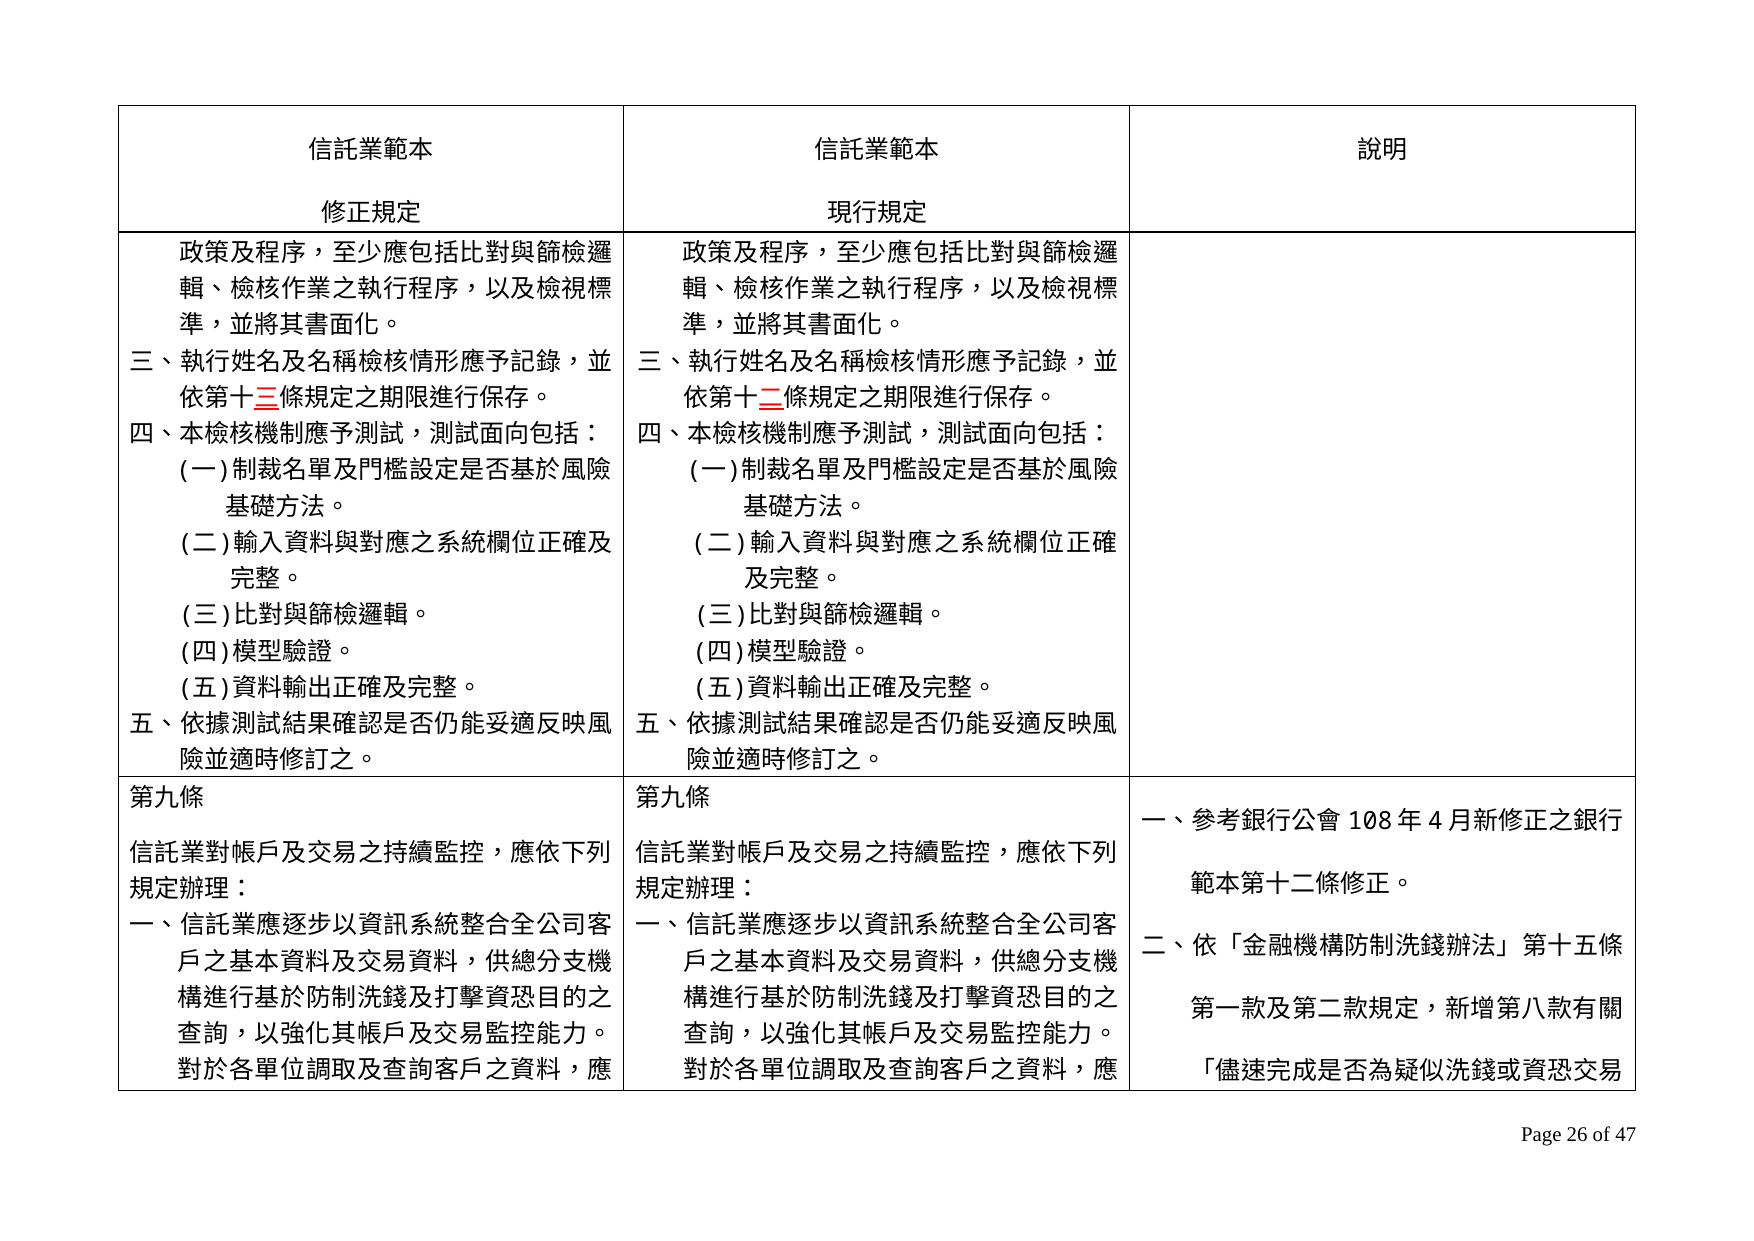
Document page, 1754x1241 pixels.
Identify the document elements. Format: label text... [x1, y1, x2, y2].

table_cell 一、參考銀行公會108年4月新修正之銀行範本第十二條修正。 二、依「金融機構防制洗錢辦法」第十五條第一款及第二款規定，新增第八款有關「儘速完成是否為疑似洗錢或資恐交易 [1130, 777, 1635, 1090]
table_cell 第九條 信託業對帳戶及交易之持續監控，應依下列規定辦理： 一、信託業應逐步以資訊系統整合全公司客戶之基本資料及交易資料，供總分支機構進行基於防制洗錢及打擊資恐目的之查詢，以強化其帳戶及交易監控能力。對於各單位調取及查詢客戶之資料，應 [119, 777, 623, 1090]
table_cell 第九條 信託業對帳戶及交易之持續監控，應依下列規定辦理： 一、信託業應逐步以資訊系統整合全公司客戶之基本資料及交易資料，供總分支機構進行基於防制洗錢及打擊資恐目的之查詢，以強化其帳戶及交易監控能力。對於各單位調取及查詢客戶之資料，應 [624, 777, 1129, 1090]
table_cell [1130, 233, 1635, 776]
table_header 說明 [1130, 106, 1635, 231]
table_cell 政策及程序，至少應包括比對與篩檢邏輯、檢核作業之執行程序，以及檢視標準，並將其書面化。 三、執行姓名及名稱檢核情形應予記錄，並依第十二條規定之期限進行保存。 四、本檢核機制應予測試，測試面向包括： (一)制裁名單及門檻設定是否基於風險基礎方法。 (二)輸入資料與對應之系統欄位正確及完整。 (三)比對與篩檢邏輯。 (四)模型驗證。 (五)資料輸出正確及完整。 五、依據測試結果確認是否仍能妥適反映風險並適時修訂之。 [624, 233, 1129, 776]
table_cell 政策及程序，至少應包括比對與篩檢邏輯、檢核作業之執行程序，以及檢視標準，並將其書面化。 三、執行姓名及名稱檢核情形應予記錄，並依第十三條規定之期限進行保存。 四、本檢核機制應予測試，測試面向包括： (一)制裁名單及門檻設定是否基於風險基礎方法。 (二)輸入資料與對應之系統欄位正確及完整。 (三)比對與篩檢邏輯。 (四)模型驗證。 (五)資料輸出正確及完整。 五、依據測試結果確認是否仍能妥適反映風險並適時修訂之。 [119, 233, 623, 776]
table_header 信託業範本 修正規定 [119, 106, 623, 231]
table_header 信託業範本 現行規定 [624, 106, 1129, 231]
